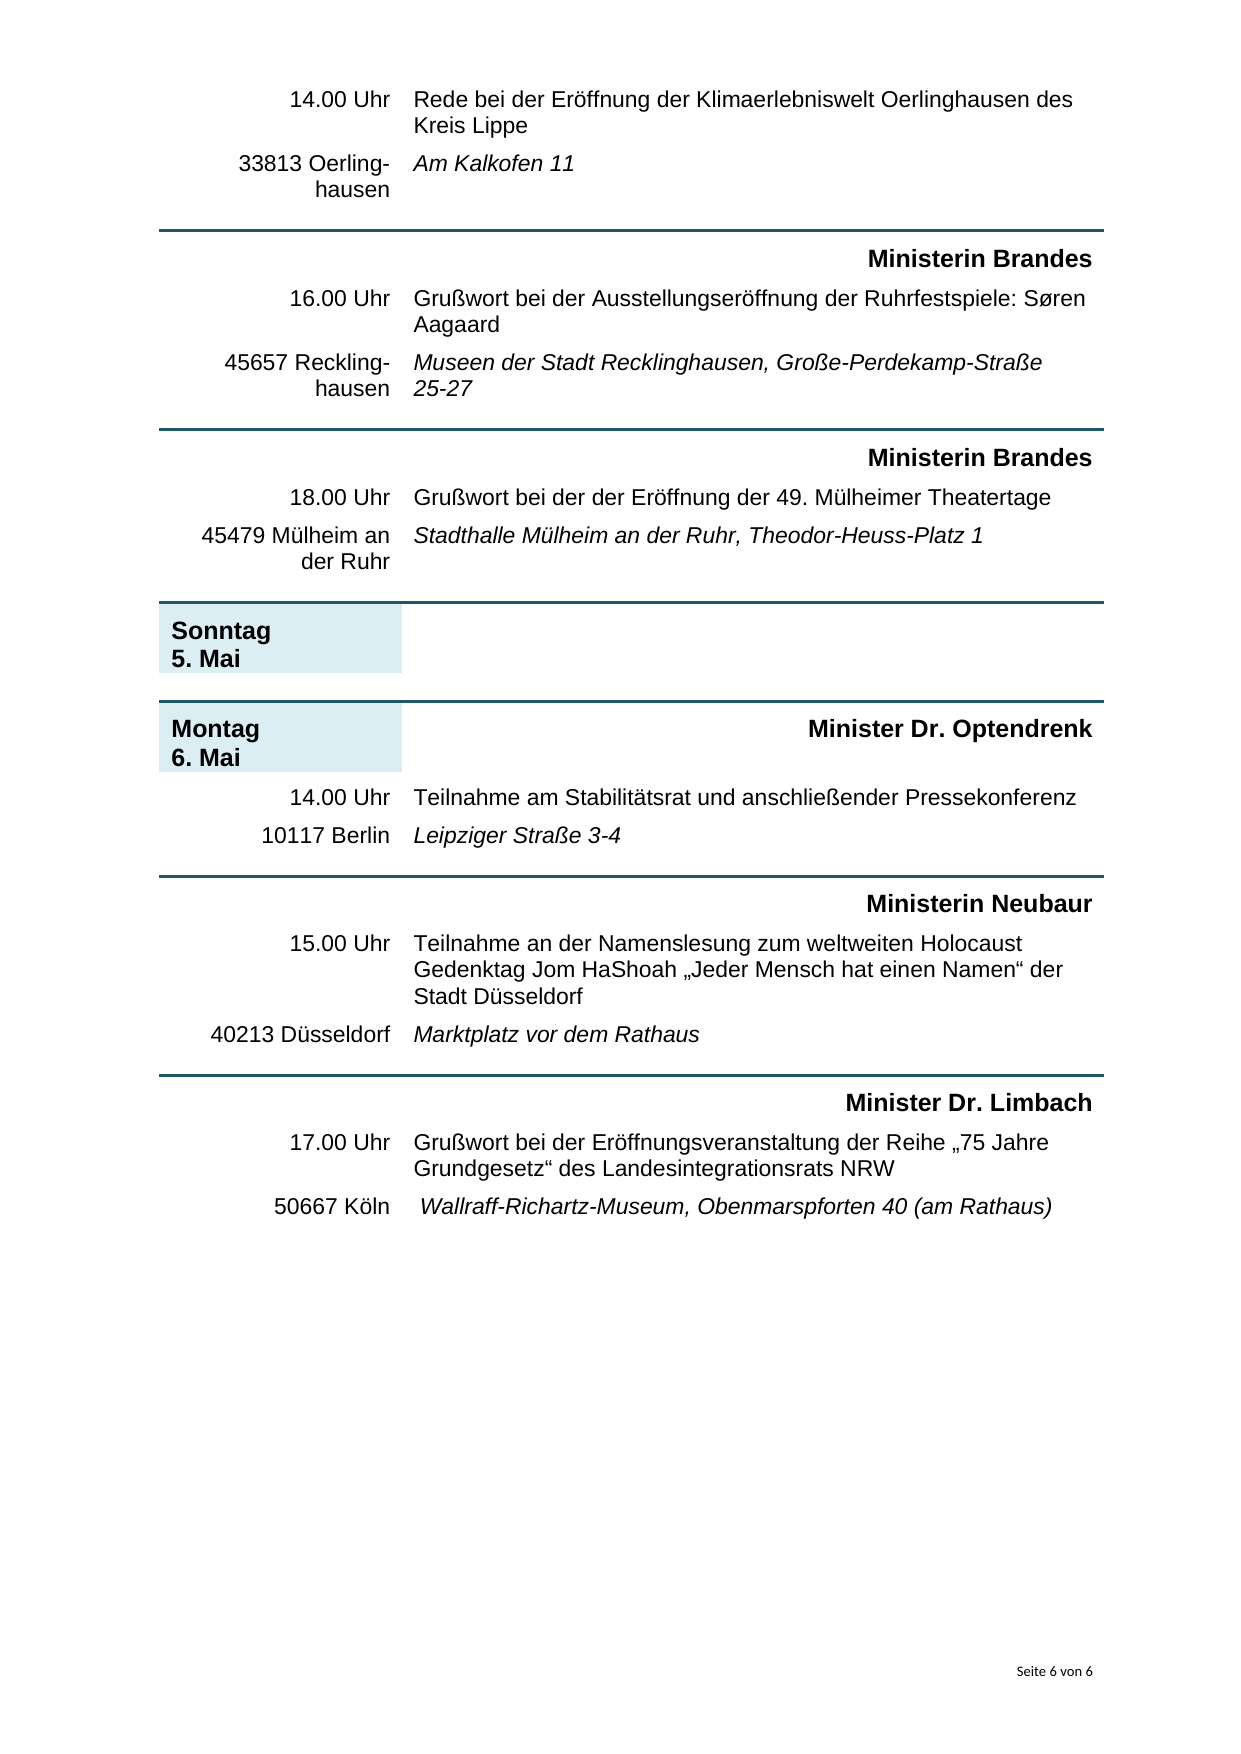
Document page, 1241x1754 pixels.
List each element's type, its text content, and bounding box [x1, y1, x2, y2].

table_cell Teilnahme am Stabilitätsrat und anschließender Pressekonferenz [402, 772, 1104, 810]
table_cell Leipziger Straße 3-4 [402, 810, 1104, 848]
table_header Montag 6. Mai [159, 703, 402, 772]
table_cell Marktplatz vor dem Rathaus [402, 1009, 1104, 1047]
table_cell 33813 Oerling- hausen [159, 138, 402, 203]
table_cell Grußwort bei der der Eröffnung der 49. Mülheimer Theatertage [402, 472, 1104, 510]
table_cell 14.00 Uhr [159, 772, 402, 810]
table_header [402, 604, 1104, 673]
table_header [159, 1077, 402, 1117]
table_header Ministerin Brandes [402, 431, 1104, 472]
table_cell Teilnahme an der Namenslesung zum weltweiten Holocaust Gedenktag Jom HaShoah „Jeder Mensch hat einen Namen“ der Stadt Düsseldorf [402, 918, 1104, 1009]
table_header Minister Dr. Optendrenk [402, 703, 1104, 772]
table_cell 50667 Köln [159, 1182, 402, 1220]
table_cell Grußwort bei der Ausstellungseröffnung der Ruhrfestspiele: Søren Aagaard [402, 273, 1104, 337]
table_cell 16.00 Uhr [159, 273, 402, 337]
table_cell 45479 Mülheim an der Ruhr [159, 510, 402, 574]
table_header Minister Dr. Limbach [402, 1077, 1104, 1117]
table_cell Rede bei der Eröffnung der Klimaerlebniswelt Oerlinghausen des Kreis Lippe [402, 74, 1104, 138]
table_header [159, 878, 402, 918]
table_cell 45657 Reckling- hausen [159, 337, 402, 402]
table_cell Grußwort bei der Eröffnungsveranstaltung der Reihe „75 Jahre Grundgesetz“ des Landesintegrationsrats NRW [402, 1117, 1104, 1182]
table_cell Museen der Stadt Recklinghausen, Große-Perdekamp-Straße 25-27 [402, 337, 1104, 402]
table_header [159, 232, 402, 273]
table_cell 14.00 Uhr [159, 74, 402, 138]
table_cell Wallraff-Richartz-Museum, Obenmarspforten 40 (am Rathaus) [402, 1182, 1104, 1220]
table_header Ministerin Neubaur [402, 878, 1104, 918]
table_cell 18.00 Uhr [159, 472, 402, 510]
table_cell 10117 Berlin [159, 810, 402, 848]
table_header Sonntag 5. Mai [159, 604, 402, 673]
table_cell 40213 Düsseldorf [159, 1009, 402, 1047]
table_header Ministerin Brandes [402, 232, 1104, 273]
table_header [159, 431, 402, 472]
table_cell Am Kalkofen 11 [402, 138, 1104, 203]
table_cell 15.00 Uhr [159, 918, 402, 1009]
table_cell 17.00 Uhr [159, 1117, 402, 1182]
table_cell Stadthalle Mülheim an der Ruhr, Theodor-Heuss-Platz 1 [402, 510, 1104, 574]
